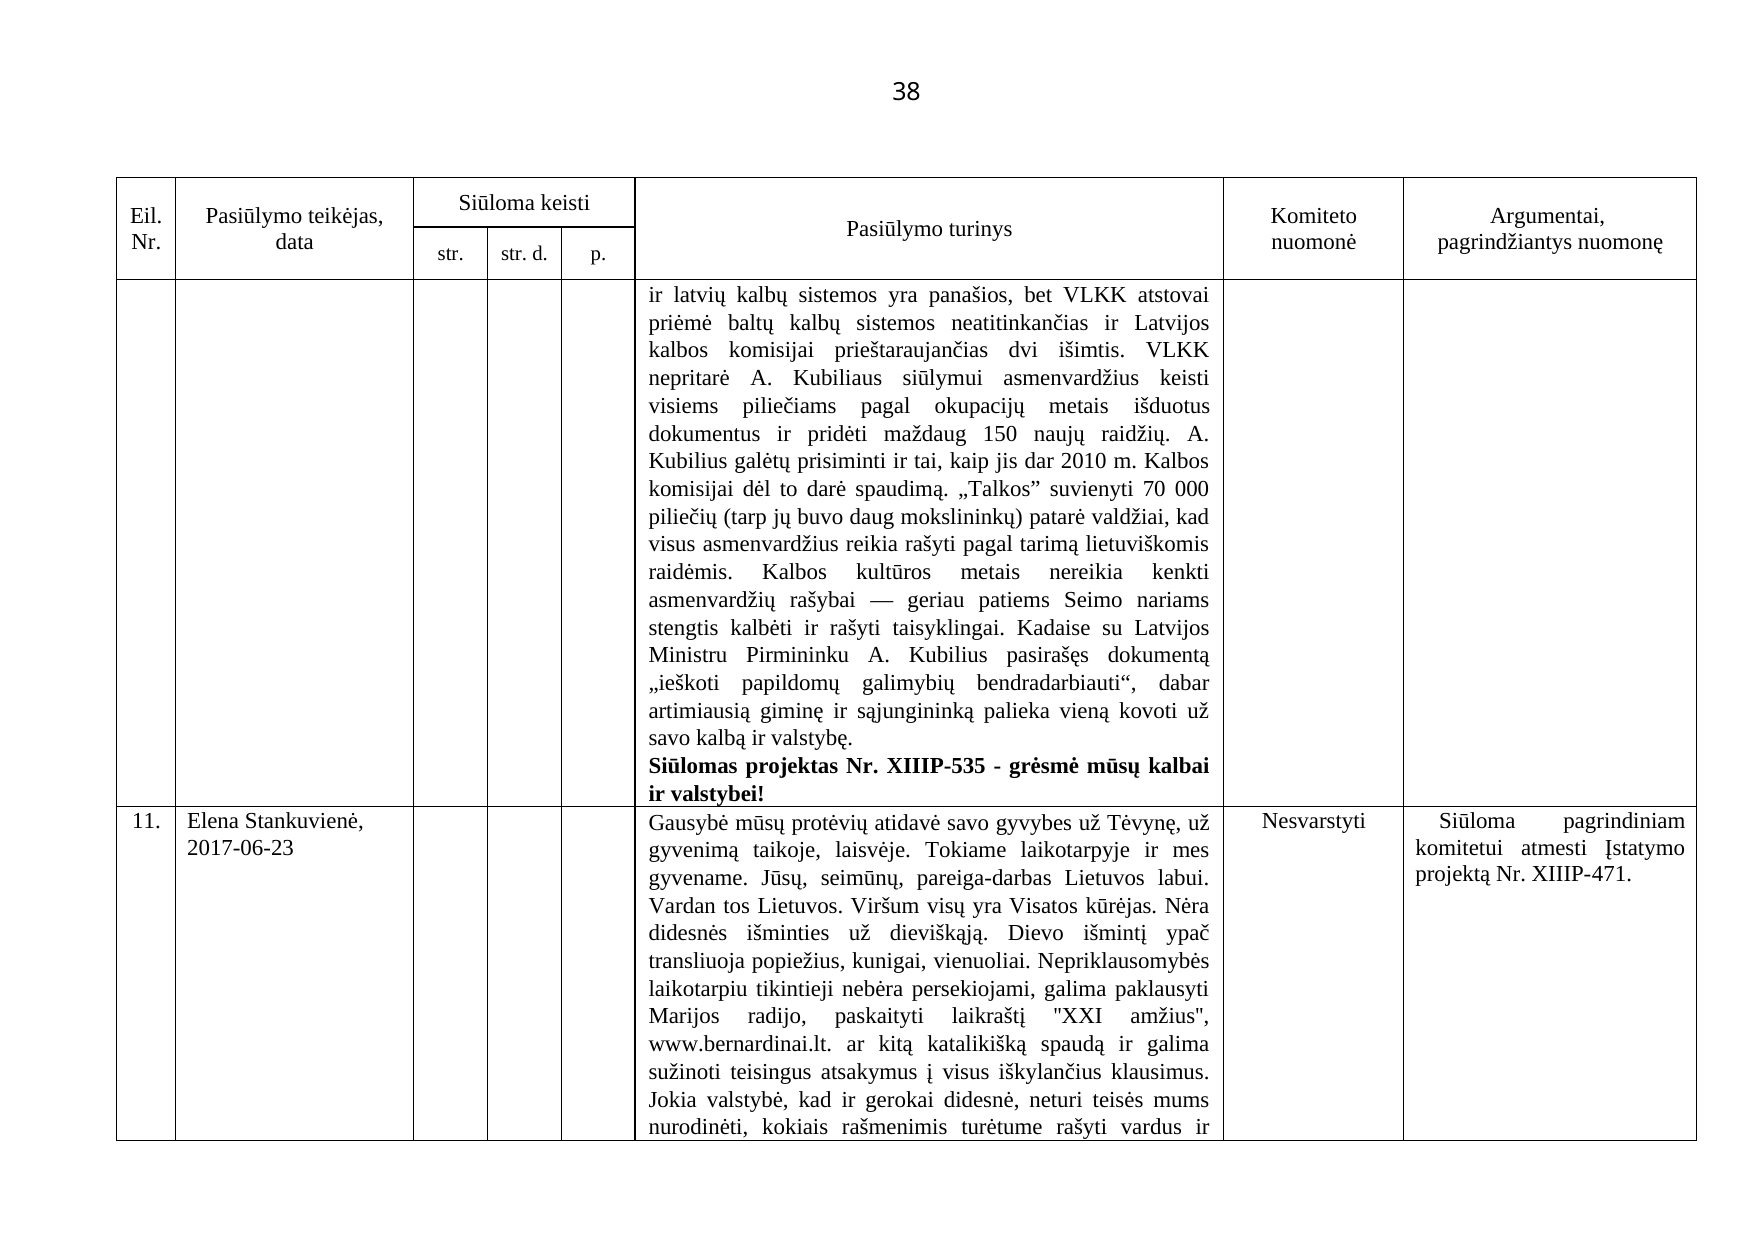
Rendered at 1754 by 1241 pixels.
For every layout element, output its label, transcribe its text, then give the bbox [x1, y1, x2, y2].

table_header Komiteto nuomonė [1224, 178, 1403, 279]
table_cell Siūloma pagrindiniam komitetui atmesti Įstatymo projektą Nr. XIIIP-471. [1404, 807, 1696, 1140]
table_cell [488, 807, 561, 1140]
table_cell [414, 280, 487, 806]
table_cell [117, 280, 175, 806]
table_header Pasiūlymo teikėjas, data [176, 178, 413, 279]
table_cell str. d. [488, 228, 561, 279]
table_cell [414, 807, 487, 1140]
table_cell [562, 280, 634, 806]
table_cell Gausybė mūsų protėvių atidavė savo gyvybes už Tėvynę, už gyvenimą taikoje, laisvėje. Tokiame laikotarpyje ir mes gyvename. Jūsų, seimūnų, pareiga-darbas Lietuvos labui. Vardan tos Lietuvos. Viršum visų yra Visatos kūrėjas. Nėra didesnės išminties už dieviškąją. Dievo išmintį ypač transliuoja popiežius, kunigai, vienuoliai. Nepriklausomybės laikotarpiu tikintieji nebėra persekiojami, galima paklausyti Marijos radijo, paskaityti laikraštį ''XXI amžius'', www.bernardinai.lt. ar kitą katalikišką spaudą ir galima sužinoti teisingus atsakymus į visus iškylančius klausimus. Jokia valstybė, kad ir gerokai didesnė, neturi teisės mums nurodinėti, kokiais rašmenimis turėtume rašyti vardus ir [636, 807, 1223, 1140]
table_cell str. [414, 228, 487, 279]
table_header Pasiūlymo turinys [636, 178, 1223, 279]
table_cell Elena Stankuvienė, 2017-06-23 [176, 807, 413, 1140]
table_header Eil. Nr. [117, 178, 175, 279]
table_cell [562, 807, 634, 1140]
table_cell [1224, 280, 1403, 806]
table_cell [488, 280, 561, 806]
table_cell [176, 280, 413, 806]
table_cell ir latvių kalbų sistemos yra panašios, bet VLKK atstovai priėmė baltų kalbų sistemos neatitinkančias ir Latvijos kalbos komisijai prieštaraujančias dvi išimtis. VLKK nepritarė A. Kubiliaus siūlymui asmenvardžius keisti visiems piliečiams pagal okupacijų metais išduotus dokumentus ir pridėti maždaug 150 naujų raidžių. A. Kubilius galėtų prisiminti ir tai, kaip jis dar 2010 m. Kalbos komisijai dėl to darė spaudimą. „Talkos” suvienyti 70 000 piliečių (tarp jų buvo daug mokslininkų) patarė valdžiai, kad visus asmenvardžius reikia rašyti pagal tarimą lietuviškomis raidėmis. Kalbos kultūros metais nereikia kenkti asmenvardžių rašybai — geriau patiems Seimo nariams stengtis kalbėti ir rašyti taisyklingai. Kadaise su Latvijos Ministru Pirmininku A. Kubilius pasirašęs dokumentą „ieškoti papildomų galimybių bendradarbiauti“, dabar artimiausią giminę ir sąjungininką palieka vieną kovoti už savo kalbą ir valstybę. Siūlomas projektas Nr. XIIIP-535 - grėsmė mūsų kalbai ir valstybei! [636, 280, 1223, 806]
table_header Argumentai, pagrindžiantys nuomonę [1404, 178, 1696, 279]
table_cell 11. [117, 807, 175, 1140]
table_cell p. [562, 228, 634, 279]
table_cell [1404, 280, 1696, 806]
table_header Siūloma keisti [414, 178, 634, 226]
table_cell Nesvarstyti [1224, 807, 1403, 1140]
